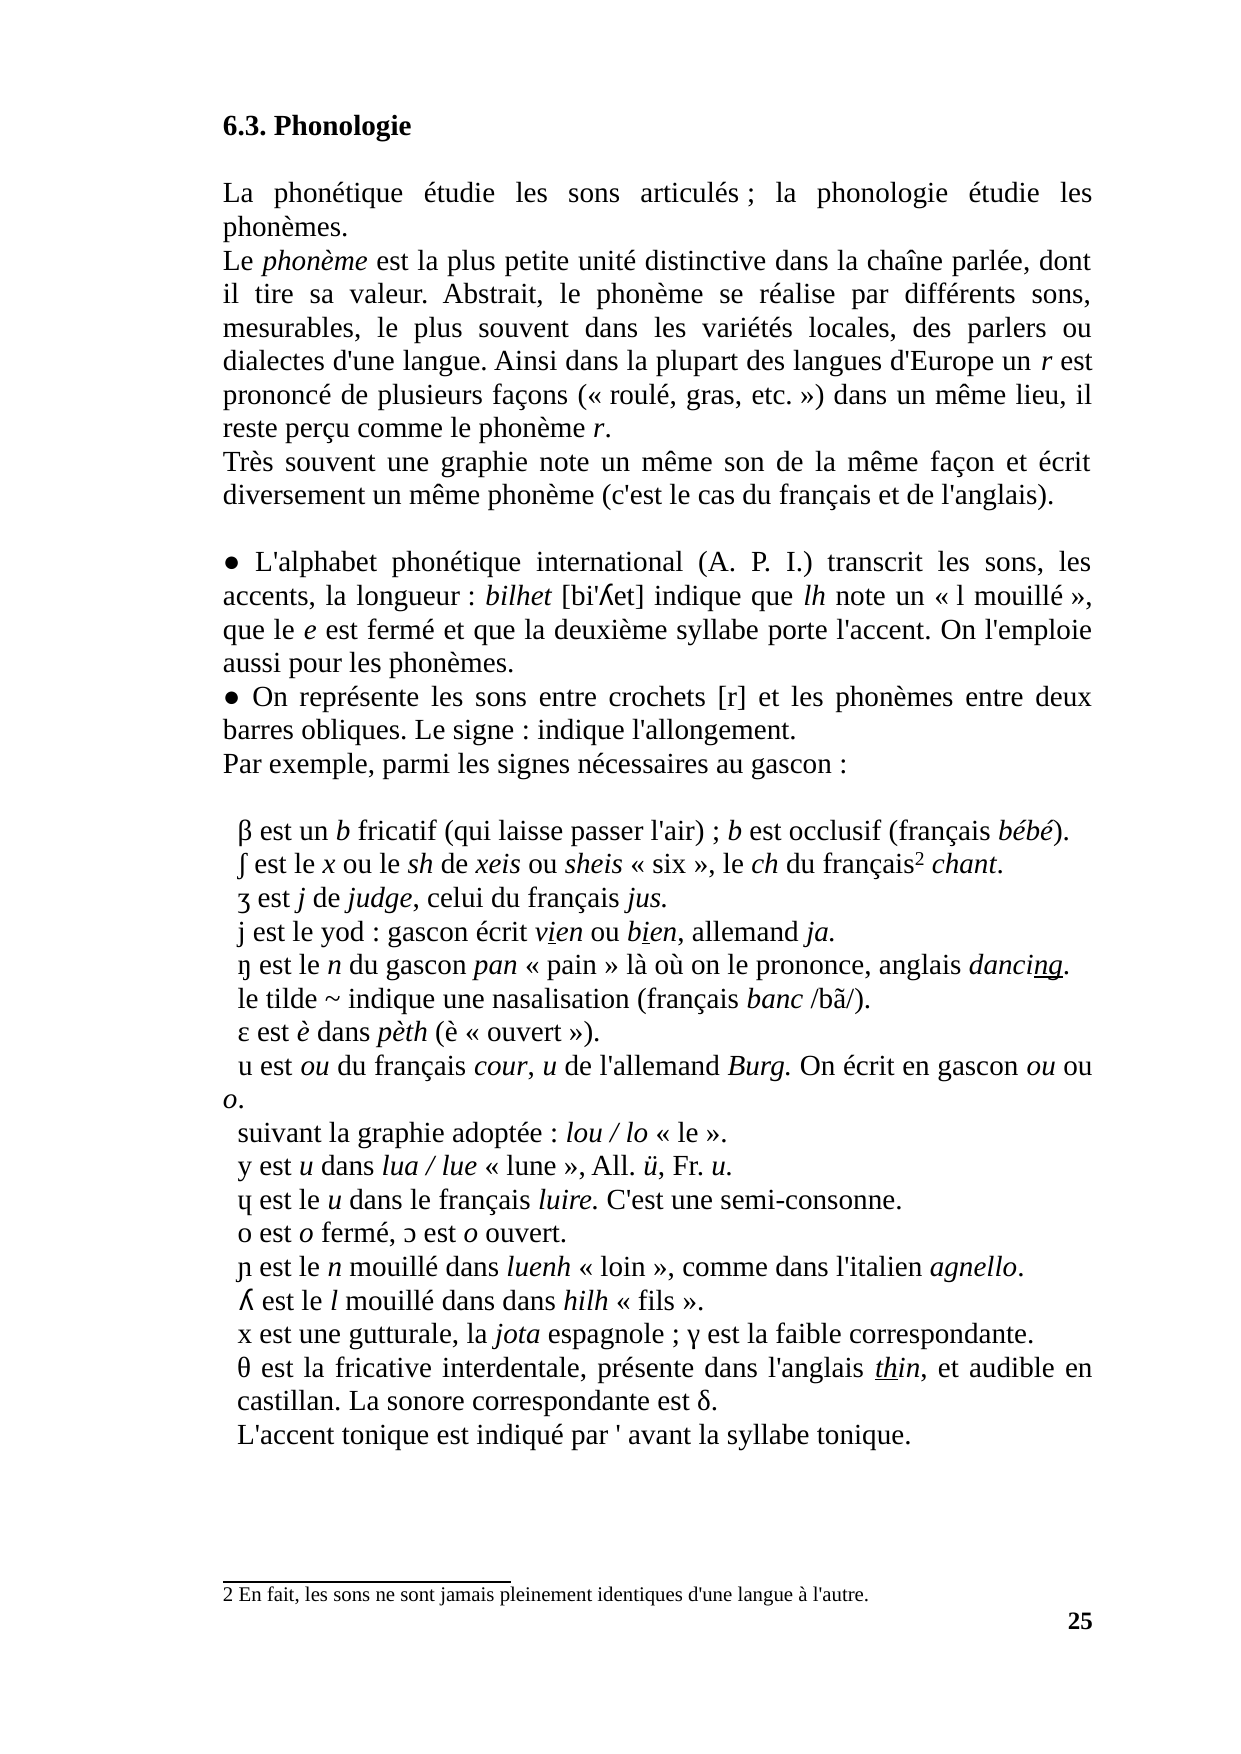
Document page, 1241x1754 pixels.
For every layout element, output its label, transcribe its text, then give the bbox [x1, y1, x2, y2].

text ɲ est le n mouillé dans luenh « loin », comme dans l'italien agnello. [223, 1249, 1093, 1283]
text ● On représente les sons entre crochets [r] et les phonèmes entre deux barres obliques. Le signe : indique l'allongement. [223, 679, 1093, 746]
text suivant la graphie adoptée : lou / lo « le ». [223, 1115, 1093, 1148]
text ʃ est le x ou le sh de xeis ou sheis « six », le ch du français chant. [223, 847, 1093, 880]
text Très souvent une graphie note un même son de la même façon et écrit diversement un même phonème (c'est le cas du français et de l'anglais). [223, 444, 1093, 511]
text Par exemple, parmi les signes nécessaires au gascon : [223, 746, 1093, 779]
text La phonétique étudie les sons articulés ; la phonologie étudie les phonèmes. [223, 176, 1093, 243]
text En fait, les sons ne sont jamais pleinement identiques d'une langue à l'autre. [223, 1582, 1093, 1606]
text β est un b fricatif (qui laisse passer l'air) ; b est occlusif (français bébé). [223, 813, 1093, 847]
text 6.3. Phonologie [223, 108, 1093, 142]
text x est une gutturale, la jota espagnole ; γ est la faible correspondante. [223, 1316, 1093, 1350]
text o est o fermé, ɔ est o ouvert. [223, 1216, 1093, 1249]
text ŋ est le n du gascon pan « pain » là où on le prononce, anglais dancing. [223, 947, 1093, 981]
text Le phonème est la plus petite unité distinctive dans la chaîne parlée, dont il tire sa valeur. Abstrait, le phonème se réalise par différents sons, mesurables, le plus souvent dans les variétés locales, des parlers ou dialectes d'une langue. Ainsi dans la plupart des langues d'Europe un r est prononcé de plusieurs façons (« roulé, gras, etc. ») dans un même lieu, il reste perçu comme le phonème r. [223, 243, 1093, 444]
text ɥ est le u dans le français luire. C'est une semi-consonne. [223, 1182, 1093, 1216]
text le tilde ~ indique une nasalisation (français banc /bã/). [223, 981, 1093, 1014]
text u est ou du français cour, u de l'allemand Burg. On écrit en gascon ou ou o. [223, 1048, 1093, 1115]
text ʎ est le l mouillé dans dans hilh « fils ». [223, 1283, 1093, 1316]
text j est le yod : gascon écrit vien ou bien, allemand ja. [223, 914, 1093, 947]
text y est u dans lua / lue « lune », All. ü, Fr. u. [223, 1148, 1093, 1182]
text ● L'alphabet phonétique international (A. P. I.) transcrit les sons, les accents, la longueur : bilhet [bi'ʎet] indique que lh note un « l mouillé », que le e est fermé et que la deuxième syllabe porte l'accent. On l'emploie aussi pour les phonèmes. [223, 544, 1093, 679]
text ʒ est j de judge, celui du français jus. [223, 880, 1093, 914]
text θ est la fricative interdentale, présente dans l'anglais thin, et audible en castillan. La sonore correspondante est δ. [237, 1350, 1093, 1417]
text L'accent tonique est indiqué par ' avant la syllabe tonique. [237, 1417, 1093, 1450]
text ε est è dans pèth (è « ouvert »). [223, 1014, 1093, 1048]
